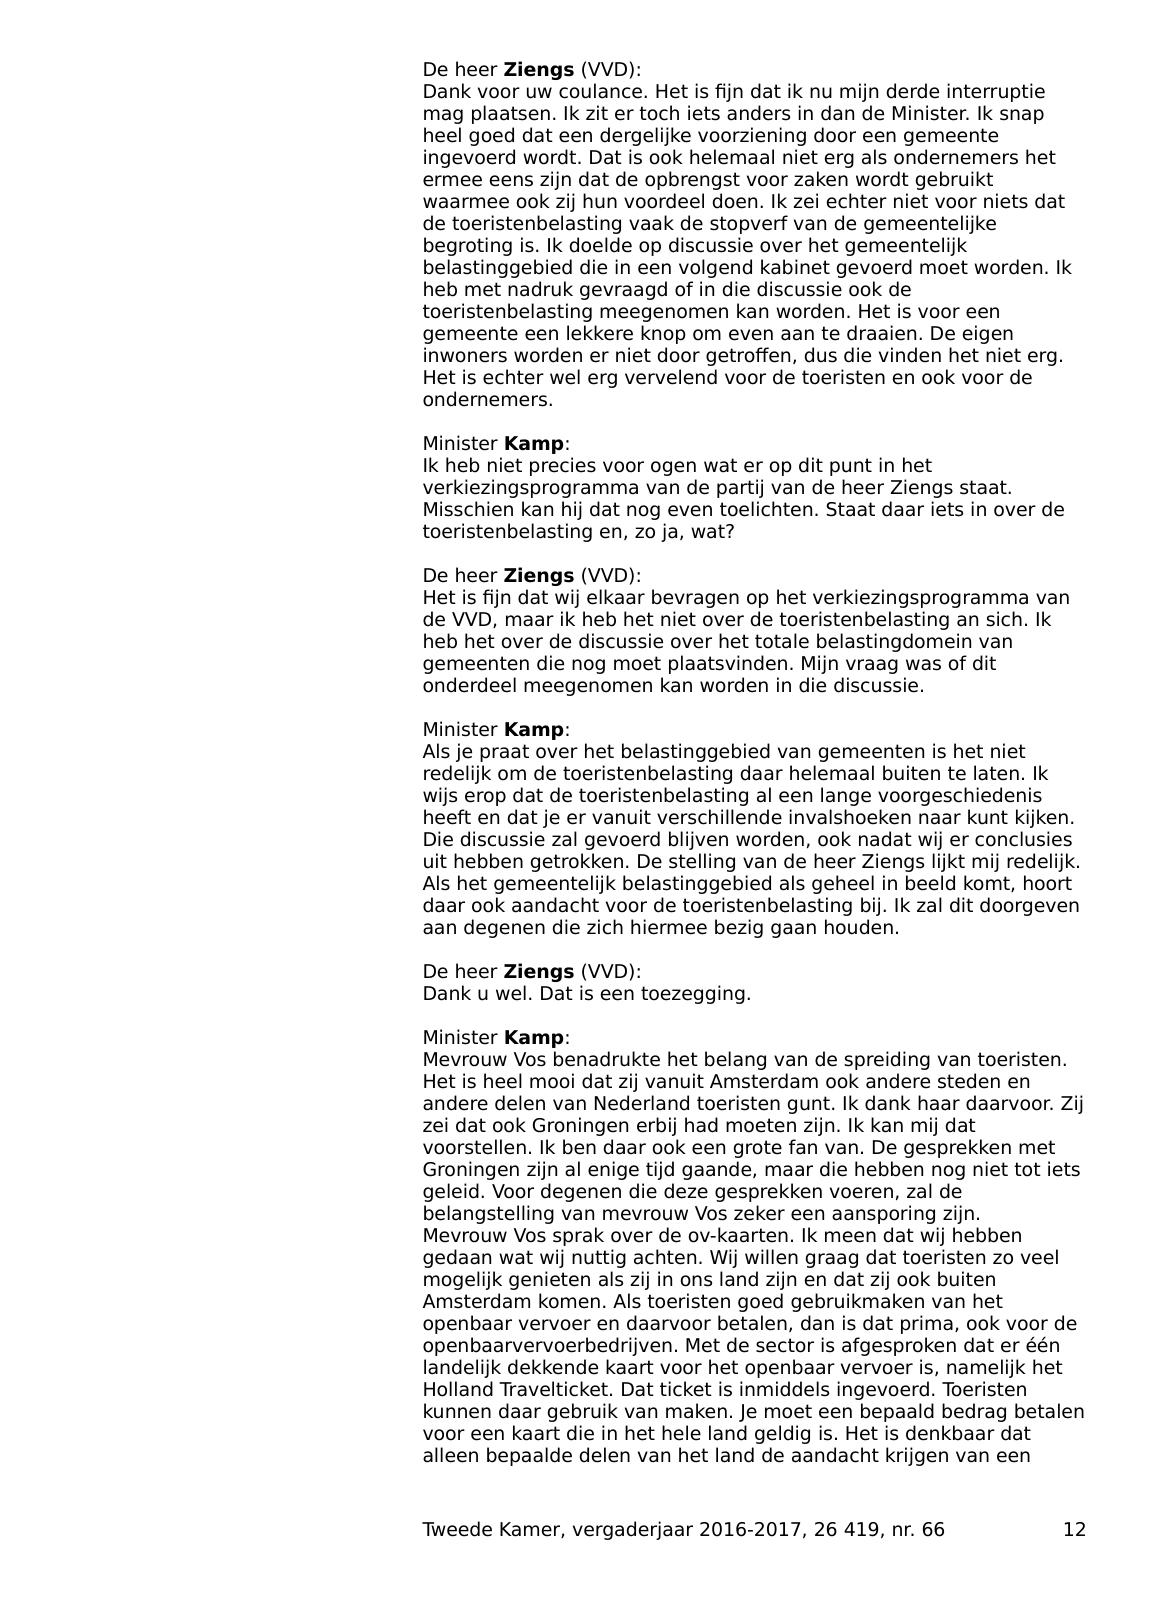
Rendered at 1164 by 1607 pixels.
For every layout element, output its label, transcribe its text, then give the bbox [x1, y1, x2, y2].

text Ik heb niet precies voor ogen wat er op dit punt in het verkiezingsprogramma van de partij van de heer Ziengs staat. Misschien kan hij dat nog even toelichten. Staat daar iets in over de toeristenbelasting en, zo ja, wat? [422, 455, 1087, 543]
text Dank u wel. Dat is een toezegging. [422, 983, 1087, 1005]
text De heer Ziengs (VVD): [422, 59, 1087, 81]
text Minister Kamp: [422, 719, 1087, 741]
text Mevrouw Vos sprak over de ov-kaarten. Ik meen dat wij hebben gedaan wat wij nuttig achten. Wij willen graag dat toeristen zo veel mogelijk genieten als zij in ons land zijn en dat zij ook buiten Amsterdam komen. Als toeristen goed gebruikmaken van het openbaar vervoer en daarvoor betalen, dan is dat prima, ook voor de openbaarvervoerbedrijven. Met de sector is afgesproken dat er één landelijk dekkende kaart voor het openbaar vervoer is, namelijk het Holland Travelticket. Dat ticket is inmiddels ingevoerd. Toeristen kunnen daar gebruik van maken. Je moet een bepaald bedrag betalen voor een kaart die in het hele land geldig is. Het is denkbaar dat alleen bepaalde delen van het land de aandacht krijgen van een [422, 1225, 1087, 1467]
text Als je praat over het belastinggebied van gemeenten is het niet redelijk om de toeristenbelasting daar helemaal buiten te laten. Ik wijs erop dat de toeristenbelasting al een lange voorgeschiedenis heeft en dat je er vanuit verschillende invalshoeken naar kunt kijken. Die discussie zal gevoerd blijven worden, ook nadat wij er conclusies uit hebben getrokken. De stelling van de heer Ziengs lijkt mij redelijk. Als het gemeentelijk belastinggebied als geheel in beeld komt, hoort daar ook aandacht voor de toeristenbelasting bij. Ik zal dit doorgeven aan degenen die zich hiermee bezig gaan houden. [422, 741, 1087, 939]
text Dank voor uw coulance. Het is fijn dat ik nu mijn derde interruptie mag plaatsen. Ik zit er toch iets anders in dan de Minister. Ik snap heel goed dat een dergelijke voorziening door een gemeente ingevoerd wordt. Dat is ook helemaal niet erg als ondernemers het ermee eens zijn dat de opbrengst voor zaken wordt gebruikt waarmee ook zij hun voordeel doen. Ik zei echter niet voor niets dat de toeristenbelasting vaak de stopverf van de gemeentelijke begroting is. Ik doelde op discussie over het gemeentelijk belastinggebied die in een volgend kabinet gevoerd moet worden. Ik heb met nadruk gevraagd of in die discussie ook de toeristenbelasting meegenomen kan worden. Het is voor een gemeente een lekkere knop om even aan te draaien. De eigen inwoners worden er niet door getroffen, dus die vinden het niet erg. Het is echter wel erg vervelend voor de toeristen en ook voor de ondernemers. [422, 81, 1087, 411]
text De heer Ziengs (VVD): [422, 565, 1087, 587]
text Het is fijn dat wij elkaar bevragen op het verkiezingsprogramma van de VVD, maar ik heb het niet over de toeristenbelasting an sich. Ik heb het over de discussie over het totale belastingdomein van gemeenten die nog moet plaatsvinden. Mijn vraag was of dit onderdeel meegenomen kan worden in die discussie. [422, 587, 1087, 697]
text Minister Kamp: [422, 433, 1087, 455]
text Mevrouw Vos benadrukte het belang van de spreiding van toeristen. Het is heel mooi dat zij vanuit Amsterdam ook andere steden en andere delen van Nederland toeristen gunt. Ik dank haar daarvoor. Zij zei dat ook Groningen erbij had moeten zijn. Ik kan mij dat voorstellen. Ik ben daar ook een grote fan van. De gesprekken met Groningen zijn al enige tijd gaande, maar die hebben nog niet tot iets geleid. Voor degenen die deze gesprekken voeren, zal de belangstelling van mevrouw Vos zeker een aansporing zijn. [422, 1049, 1087, 1225]
text De heer Ziengs (VVD): [422, 961, 1087, 983]
text Minister Kamp: [422, 1027, 1087, 1049]
